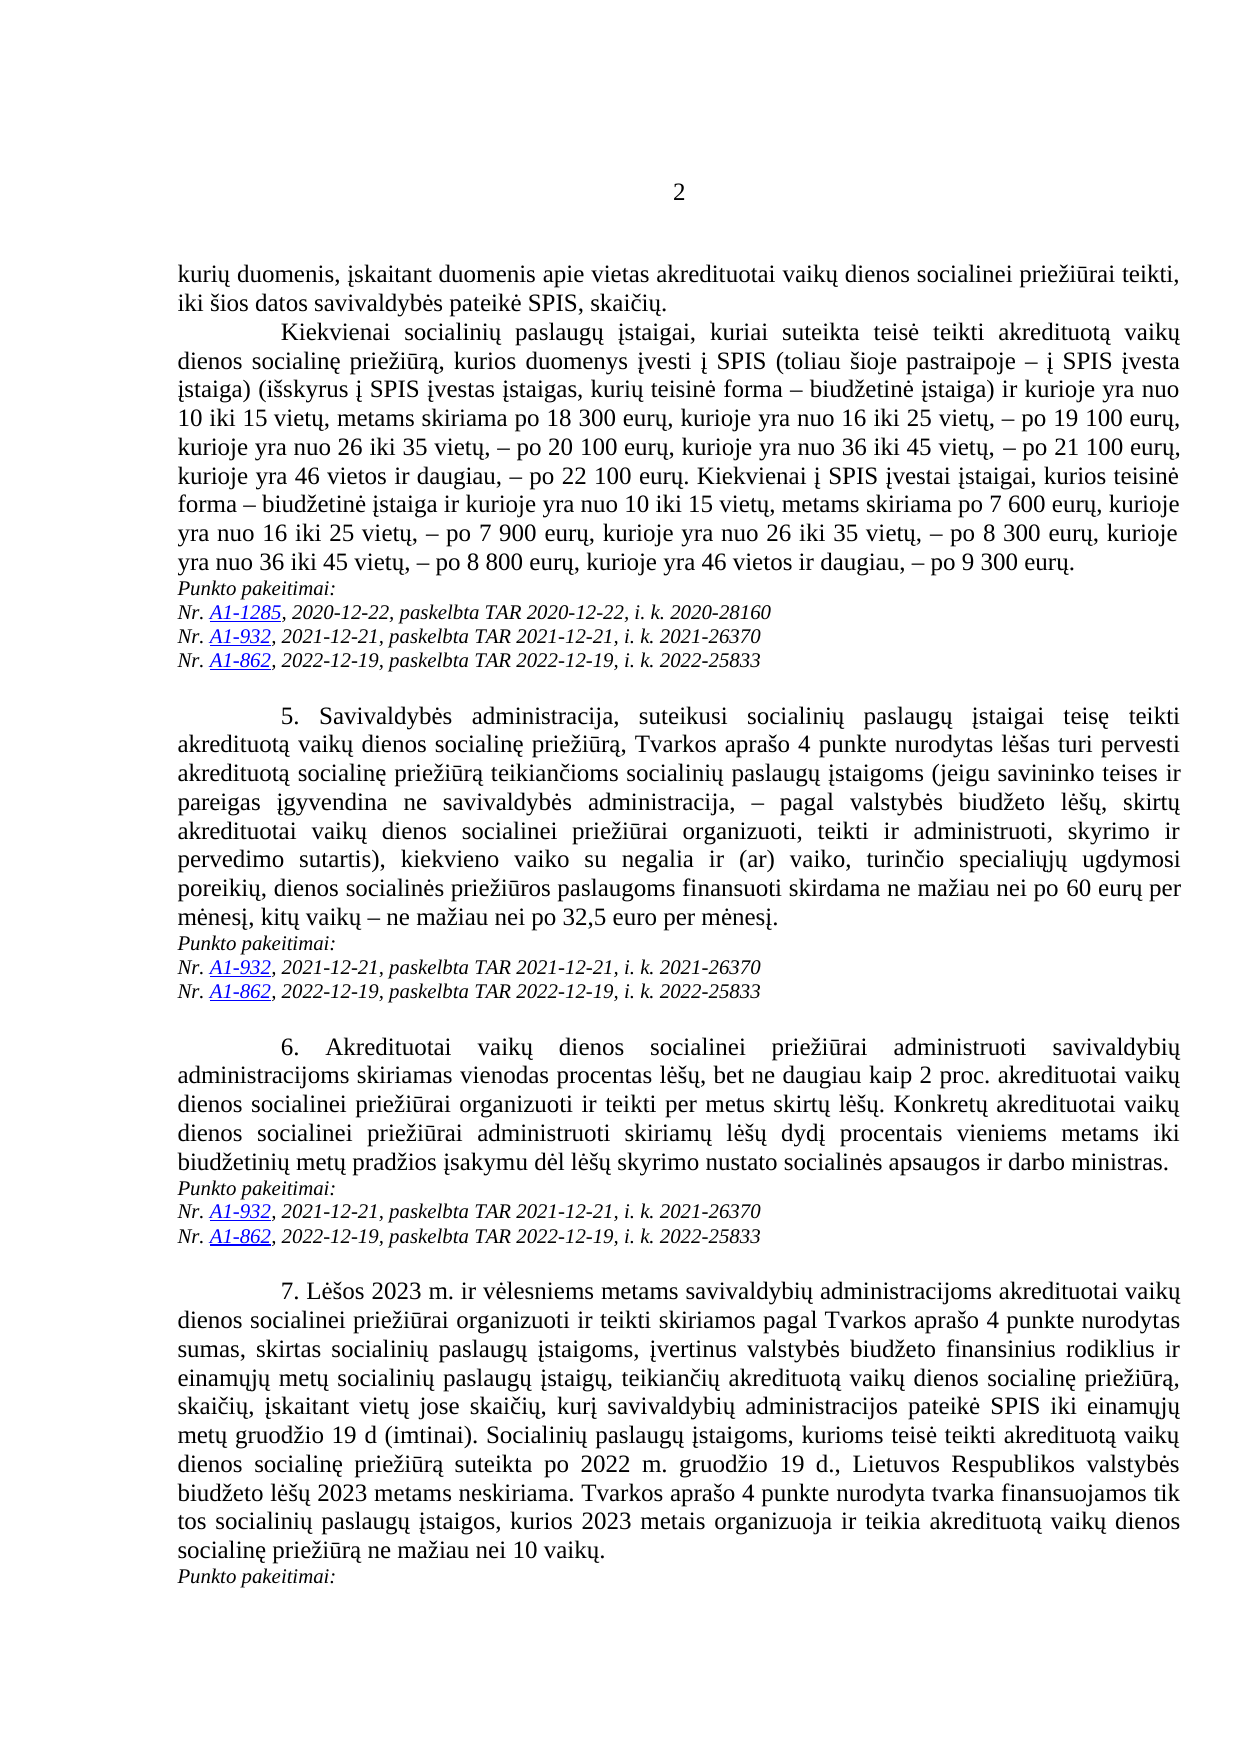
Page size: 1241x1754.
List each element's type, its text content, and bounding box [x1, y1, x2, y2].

text Nr. A1-1285, 2020-12-22, paskelbta TAR 2020-12-22, i. k. 2020-28160 [177, 600, 1181, 624]
text Nr. A1-862, 2022-12-19, paskelbta TAR 2022-12-19, i. k. 2022-25833 [177, 1223, 1181, 1248]
text Nr. A1-932, 2021-12-21, paskelbta TAR 2021-12-21, i. k. 2021-26370 [177, 955, 1181, 979]
text Nr. A1-932, 2021-12-21, paskelbta TAR 2021-12-21, i. k. 2021-26370 [177, 624, 1181, 648]
text Punkto pakeitimai: [177, 1175, 1181, 1199]
text Punkto pakeitimai: [177, 1564, 1181, 1588]
text kurių duomenis, įskaitant duomenis apie vietas akredituotai vaikų dienos socialinei priežiūrai teikti, iki šios datos savivaldybės pateikė SPIS, skaičių. [177, 259, 1181, 317]
text 7. Lėšos 2023 m. ir vėlesniems metams savivaldybių administracijoms akredituotai vaikų dienos socialinei priežiūrai organizuoti ir teikti skiriamos pagal Tvarkos aprašo 4 punkte nurodytas sumas, skirtas socialinių paslaugų įstaigoms, įvertinus valstybės biudžeto finansinius rodiklius ir einamųjų metų socialinių paslaugų įstaigų, teikiančių akredituotą vaikų dienos socialinę priežiūrą, skaičių, įskaitant vietų jose skaičių, kurį savivaldybių administracijos pateikė SPIS iki einamųjų metų gruodžio 19 d (imtinai). Socialinių paslaugų įstaigoms, kurioms teisė teikti akredituotą vaikų dienos socialinę priežiūrą suteikta po 2022 m. gruodžio 19 d., Lietuvos Respublikos valstybės biudžeto lėšų 2023 metams neskiriama. Tvarkos aprašo 4 punkte nurodyta tvarka finansuojamos tik tos socialinių paslaugų įstaigos, kurios 2023 metais organizuoja ir teikia akredituotą vaikų dienos socialinę priežiūrą ne mažiau nei 10 vaikų. [177, 1276, 1181, 1564]
text Nr. A1-932, 2021-12-21, paskelbta TAR 2021-12-21, i. k. 2021-26370 [177, 1199, 1181, 1223]
text 5. Savivaldybės administracija, suteikusi socialinių paslaugų įstaigai teisę teikti akredituotą vaikų dienos socialinę priežiūrą, Tvarkos aprašo 4 punkte nurodytas lėšas turi pervesti akredituotą socialinę priežiūrą teikiančioms socialinių paslaugų įstaigoms (jeigu savininko teises ir pareigas įgyvendina ne savivaldybės administracija, – pagal valstybės biudžeto lėšų, skirtų akredituotai vaikų dienos socialinei priežiūrai organizuoti, teikti ir administruoti, skyrimo ir pervedimo sutartis), kiekvieno vaiko su negalia ir (ar) vaiko, turinčio specialiųjų ugdymosi poreikių, dienos socialinės priežiūros paslaugoms finansuoti skirdama ne mažiau nei po 60 eurų per mėnesį, kitų vaikų – ne mažiau nei po 32,5 euro per mėnesį. [177, 701, 1181, 931]
text 6. Akredituotai vaikų dienos socialinei priežiūrai administruoti savivaldybių administracijoms skiriamas vienodas procentas lėšų, bet ne daugiau kaip 2 proc. akredituotai vaikų dienos socialinei priežiūrai organizuoti ir teikti per metus skirtų lėšų. Konkretų akredituotai vaikų dienos socialinei priežiūrai administruoti skiriamų lėšų dydį procentais vieniems metams iki biudžetinių metų pradžios įsakymu dėl lėšų skyrimo nustato socialinės apsaugos ir darbo ministras. [177, 1032, 1181, 1175]
text Nr. A1-862, 2022-12-19, paskelbta TAR 2022-12-19, i. k. 2022-25833 [177, 648, 1181, 672]
text Punkto pakeitimai: [177, 931, 1181, 955]
text Nr. A1-862, 2022-12-19, paskelbta TAR 2022-12-19, i. k. 2022-25833 [177, 979, 1181, 1003]
text Kiekvienai socialinių paslaugų įstaigai, kuriai suteikta teisė teikti akredituotą vaikų dienos socialinę priežiūrą, kurios duomenys įvesti į SPIS (toliau šioje pastraipoje – į SPIS įvesta įstaiga) (išskyrus į SPIS įvestas įstaigas, kurių teisinė forma – biudžetinė įstaiga) ir kurioje yra nuo 10 iki 15 vietų, metams skiriama po 18 300 eurų, kurioje yra nuo 16 iki 25 vietų, – po 19 100 eurų, kurioje yra nuo 26 iki 35 vietų, – po 20 100 eurų, kurioje yra nuo 36 iki 45 vietų, – po 21 100 eurų, kurioje yra 46 vietos ir daugiau, – po 22 100 eurų. Kiekvienai į SPIS įvestai įstaigai, kurios teisinė forma – biudžetinė įstaiga ir kurioje yra nuo 10 iki 15 vietų, metams skiriama po 7 600 eurų, kurioje yra nuo 16 iki 25 vietų, – po 7 900 eurų, kurioje yra nuo 26 iki 35 vietų, – po 8 300 eurų, kurioje yra nuo 36 iki 45 vietų, – po 8 800 eurų, kurioje yra 46 vietos ir daugiau, – po 9 300 eurų. [177, 317, 1181, 576]
text Punkto pakeitimai: [177, 576, 1181, 600]
